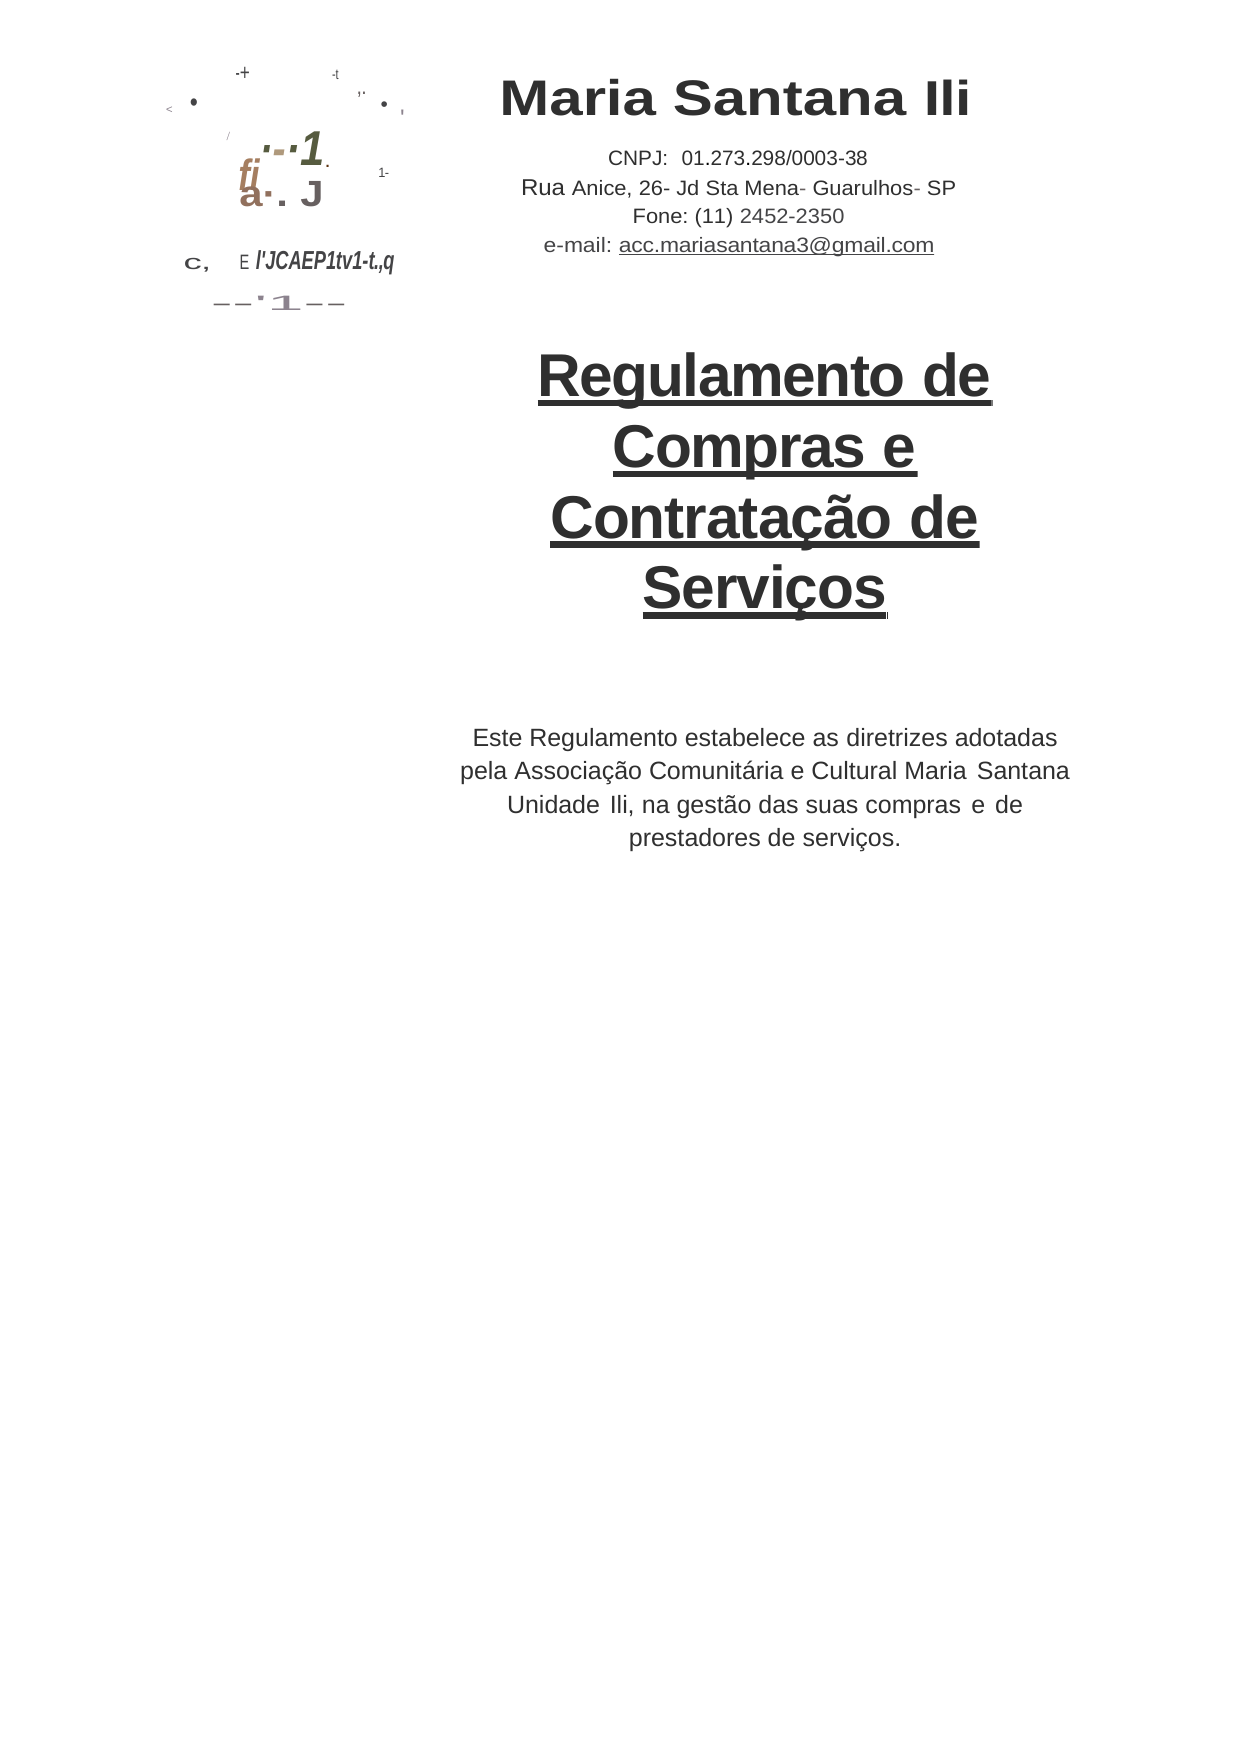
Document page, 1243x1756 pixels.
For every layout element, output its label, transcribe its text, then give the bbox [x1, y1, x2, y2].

text Rua Anice, 26- Jd Sta Mena- Guarulhos- SP Fone: (11) 2452-2350 [500, 174, 977, 228]
text Este Regulamento estabelece as diretrizes adotadas pela Associação Comunitária e Cultural Maria Santana Unidade Ili, na gestão das suas compras e de prestadores de serviços. [458, 723, 1071, 852]
text -+ -t ,. [235, 60, 409, 85]
text / [226, 129, 230, 143]
text e-mail: acc.mariasantana3@gmail.com [448, 233, 1030, 257]
text fi·-·1. 1- [238, 120, 409, 179]
text CNPJ: 01.273.298/0003-38 [448, 146, 1028, 170]
text Maria Santana Ili [494, 69, 977, 126]
text a·. J [154, 179, 409, 213]
text Regulamento de Compras e Contratação de Serviços [459, 340, 1071, 622]
text < • • ' [162, 85, 409, 117]
text c, E l'JCAEP1tv1-t.,q [171, 245, 409, 275]
text --'1-- [211, 290, 409, 314]
